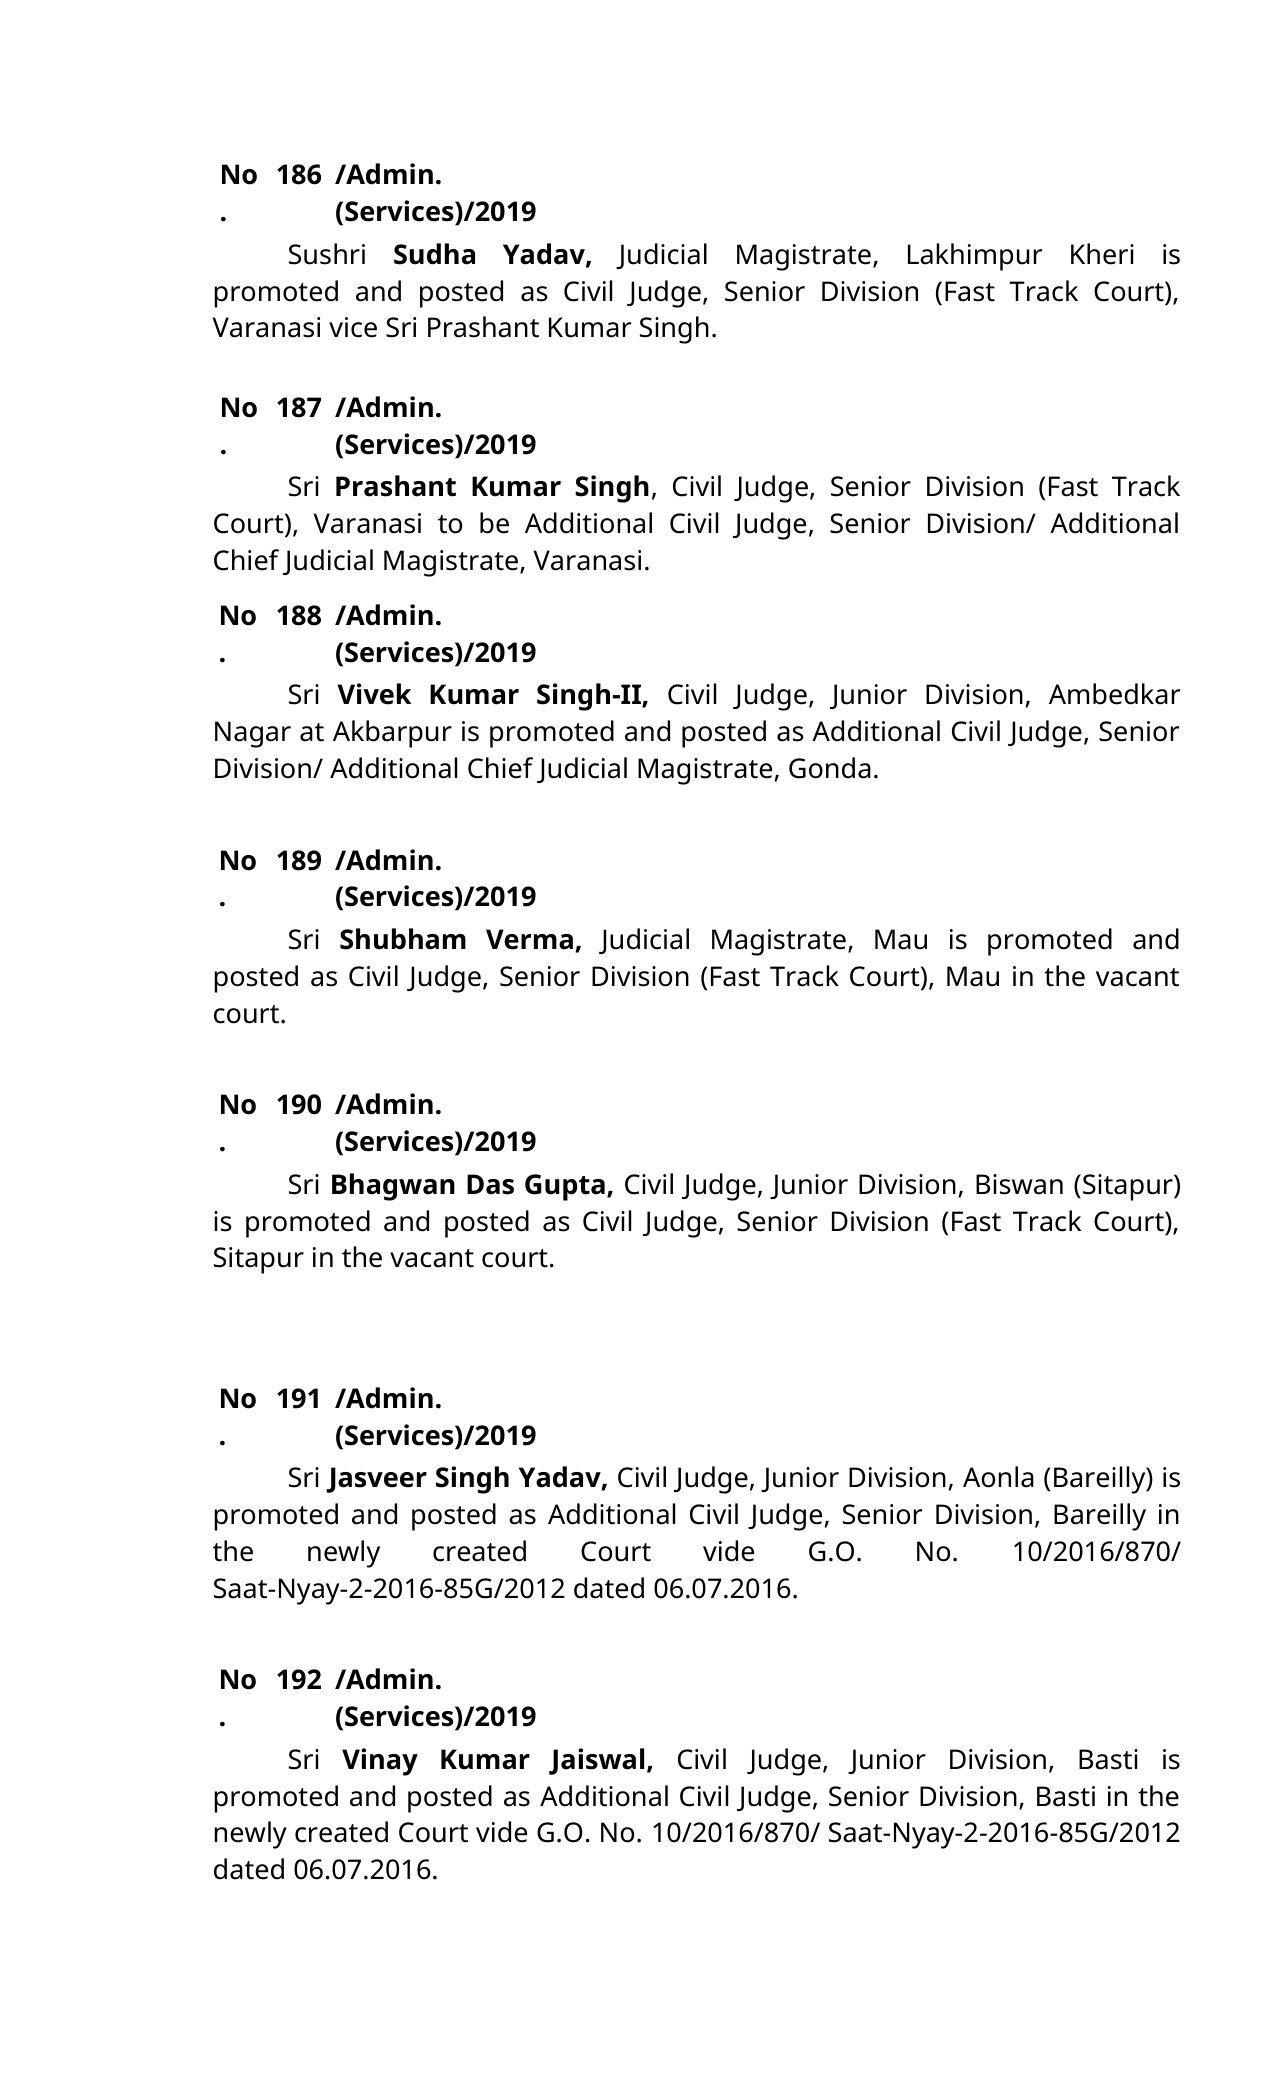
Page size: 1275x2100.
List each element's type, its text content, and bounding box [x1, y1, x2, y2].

table_header No. [213, 1080, 270, 1165]
table_header No. [213, 1655, 270, 1740]
table_header [270, 1080, 329, 1165]
table_header /Admin. (Services)/2019 [329, 1374, 656, 1459]
table_header /Admin. (Services)/2019 [329, 383, 656, 468]
table_header [270, 383, 329, 468]
table_header [270, 150, 329, 235]
table_header No. [213, 591, 270, 676]
text Sri Shubham Verma, Judicial Magistrate, Mau is promoted and posted as Civil Judge, Senior Division (Fast Track Court), Mau in the vacant court. [212, 920, 1181, 1031]
table_header /Admin. (Services)/2019 [329, 591, 656, 676]
table_header /Admin. (Services)/2019 [329, 835, 656, 920]
text Sri Vinay Kumar Jaiswal, Civil Judge, Junior Division, Basti is promoted and posted as Additional Civil Judge, Senior Division, Basti in the newly created Court vide G.O. No. 10/2016/870/ Saat-Nyay-2-2016-85G/2012 dated 06.07.2016. [212, 1740, 1181, 1888]
table_header [270, 835, 329, 920]
table_header No. [213, 835, 270, 920]
table_header /Admin. (Services)/2019 [329, 1655, 656, 1740]
table_header No. [213, 1374, 270, 1459]
table_header /Admin. (Services)/2019 [329, 1080, 656, 1165]
table_header [270, 1655, 329, 1740]
table_header [270, 1374, 329, 1459]
table_header /Admin. (Services)/2019 [329, 150, 656, 235]
table_header No. [214, 383, 270, 468]
table_header No. [214, 150, 270, 235]
text Sri Bhagwan Das Gupta, Civil Judge, Junior Division, Biswan (Sitapur) is promoted and posted as Civil Judge, Senior Division (Fast Track Court), Sitapur in the vacant court. [212, 1165, 1181, 1276]
text Sri Jasveer Singh Yadav, Civil Judge, Junior Division, Aonla (Bareilly) is promoted and posted as Additional Civil Judge, Senior Division, Bareilly in the newly created Court vide G.O. No. 10/2016/870/ Saat-Nyay-2-2016-85G/2012 dated 06.07.2016. [212, 1459, 1181, 1606]
table_header [270, 591, 329, 676]
text Sri Prashant Kumar Singh, Civil Judge, Senior Division (Fast Track Court), Varanasi to be Additional Civil Judge, Senior Division/ Additional Chief Judicial Magistrate, Varanasi. [212, 468, 1181, 578]
text Sushri Sudha Yadav, Judicial Magistrate, Lakhimpur Kheri is promoted and posted as Civil Judge, Senior Division (Fast Track Court), Varanasi vice Sri Prashant Kumar Singh. [212, 235, 1181, 346]
text Sri Vivek Kumar Singh-II, Civil Judge, Junior Division, Ambedkar Nagar at Akbarpur is promoted and posted as Additional Civil Judge, Senior Division/ Additional Chief Judicial Magistrate, Gonda. [212, 676, 1181, 786]
